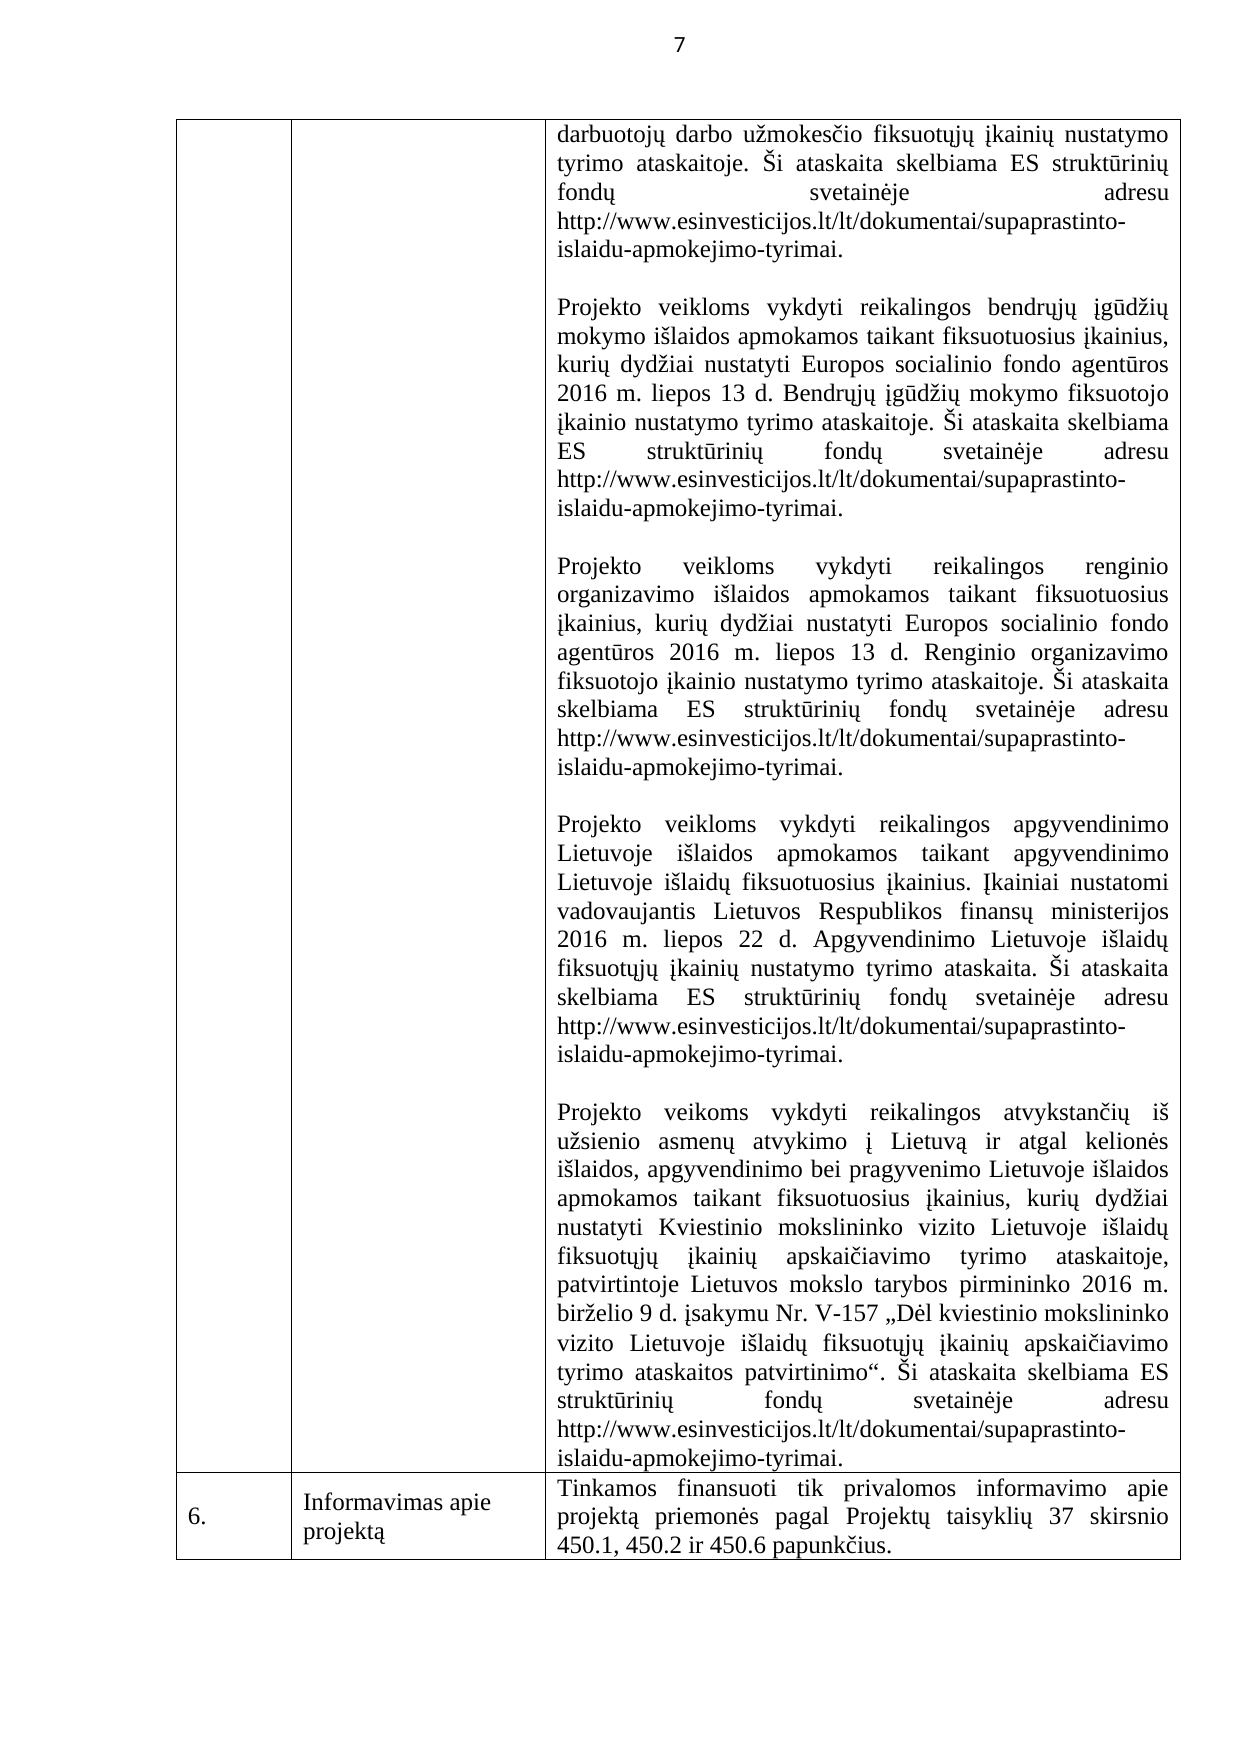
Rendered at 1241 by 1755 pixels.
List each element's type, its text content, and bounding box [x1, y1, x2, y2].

table_cell [292, 120, 545, 1472]
table_cell 6. [177, 1473, 291, 1559]
table_cell Tinkamos finansuoti tik privalomos informavimo apie projektą priemonės pagal Projektų taisyklių 37 skirsnio 450.1, 450.2 ir 450.6 papunkčius. [546, 1473, 1180, 1559]
table_cell darbuotojų darbo užmokesčio fiksuotųjų įkainių nustatymo tyrimo ataskaitoje. Ši ataskaita skelbiama ES struktūrinių fondų svetainėje adresu http://www.esinvesticijos.lt/lt/dokumentai/supaprastinto-islaidu-apmokejimo-tyrimai. Projekto veikloms vykdyti reikalingos bendrųjų įgūdžių mokymo išlaidos apmokamos taikant fiksuotuosius įkainius, kurių dydžiai nustatyti Europos socialinio fondo agentūros 2016 m. liepos 13 d. Bendrųjų įgūdžių mokymo fiksuotojo įkainio nustatymo tyrimo ataskaitoje. Ši ataskaita skelbiama ES struktūrinių fondų svetainėje adresu http://www.esinvesticijos.lt/lt/dokumentai/supaprastinto-islaidu-apmokejimo-tyrimai. Projekto veikloms vykdyti reikalingos renginio organizavimo išlaidos apmokamos taikant fiksuotuosius įkainius, kurių dydžiai nustatyti Europos socialinio fondo agentūros 2016 m. liepos 13 d. Renginio organizavimo fiksuotojo įkainio nustatymo tyrimo ataskaitoje. Ši ataskaita skelbiama ES struktūrinių fondų svetainėje adresu http://www.esinvesticijos.lt/lt/dokumentai/supaprastinto-islaidu-apmokejimo-tyrimai. Projekto veikloms vykdyti reikalingos apgyvendinimo Lietuvoje išlaidos apmokamos taikant apgyvendinimo Lietuvoje išlaidų fiksuotuosius įkainius. Įkainiai nustatomi vadovaujantis Lietuvos Respublikos finansų ministerijos 2016 m. liepos 22 d. Apgyvendinimo Lietuvoje išlaidų fiksuotųjų įkainių nustatymo tyrimo ataskaita. Ši ataskaita skelbiama ES struktūrinių fondų svetainėje adresu http://www.esinvesticijos.lt/lt/dokumentai/supaprastinto-islaidu-apmokejimo-tyrimai. Projekto veikoms vykdyti reikalingos atvykstančių iš užsienio asmenų atvykimo į Lietuvą ir atgal kelionės išlaidos, apgyvendinimo bei pragyvenimo Lietuvoje išlaidos apmokamos taikant fiksuotuosius įkainius, kurių dydžiai nustatyti Kviestinio mokslininko vizito Lietuvoje išlaidų fiksuotųjų įkainių apskaičiavimo tyrimo ataskaitoje, patvirtintoje Lietuvos mokslo tarybos pirmininko 2016 m. birželio 9 d. įsakymu Nr. V-157 „Dėl kviestinio mokslininko vizito Lietuvoje išlaidų fiksuotųjų įkainių apskaičiavimo tyrimo ataskaitos patvirtinimo“. Ši ataskaita skelbiama ES struktūrinių fondų svetainėje adresu http://www.esinvesticijos.lt/lt/dokumentai/supaprastinto-islaidu-apmokejimo-tyrimai. [546, 120, 1180, 1472]
table_cell Informavimas apie projektą [292, 1473, 545, 1559]
table_cell [177, 120, 291, 1472]
